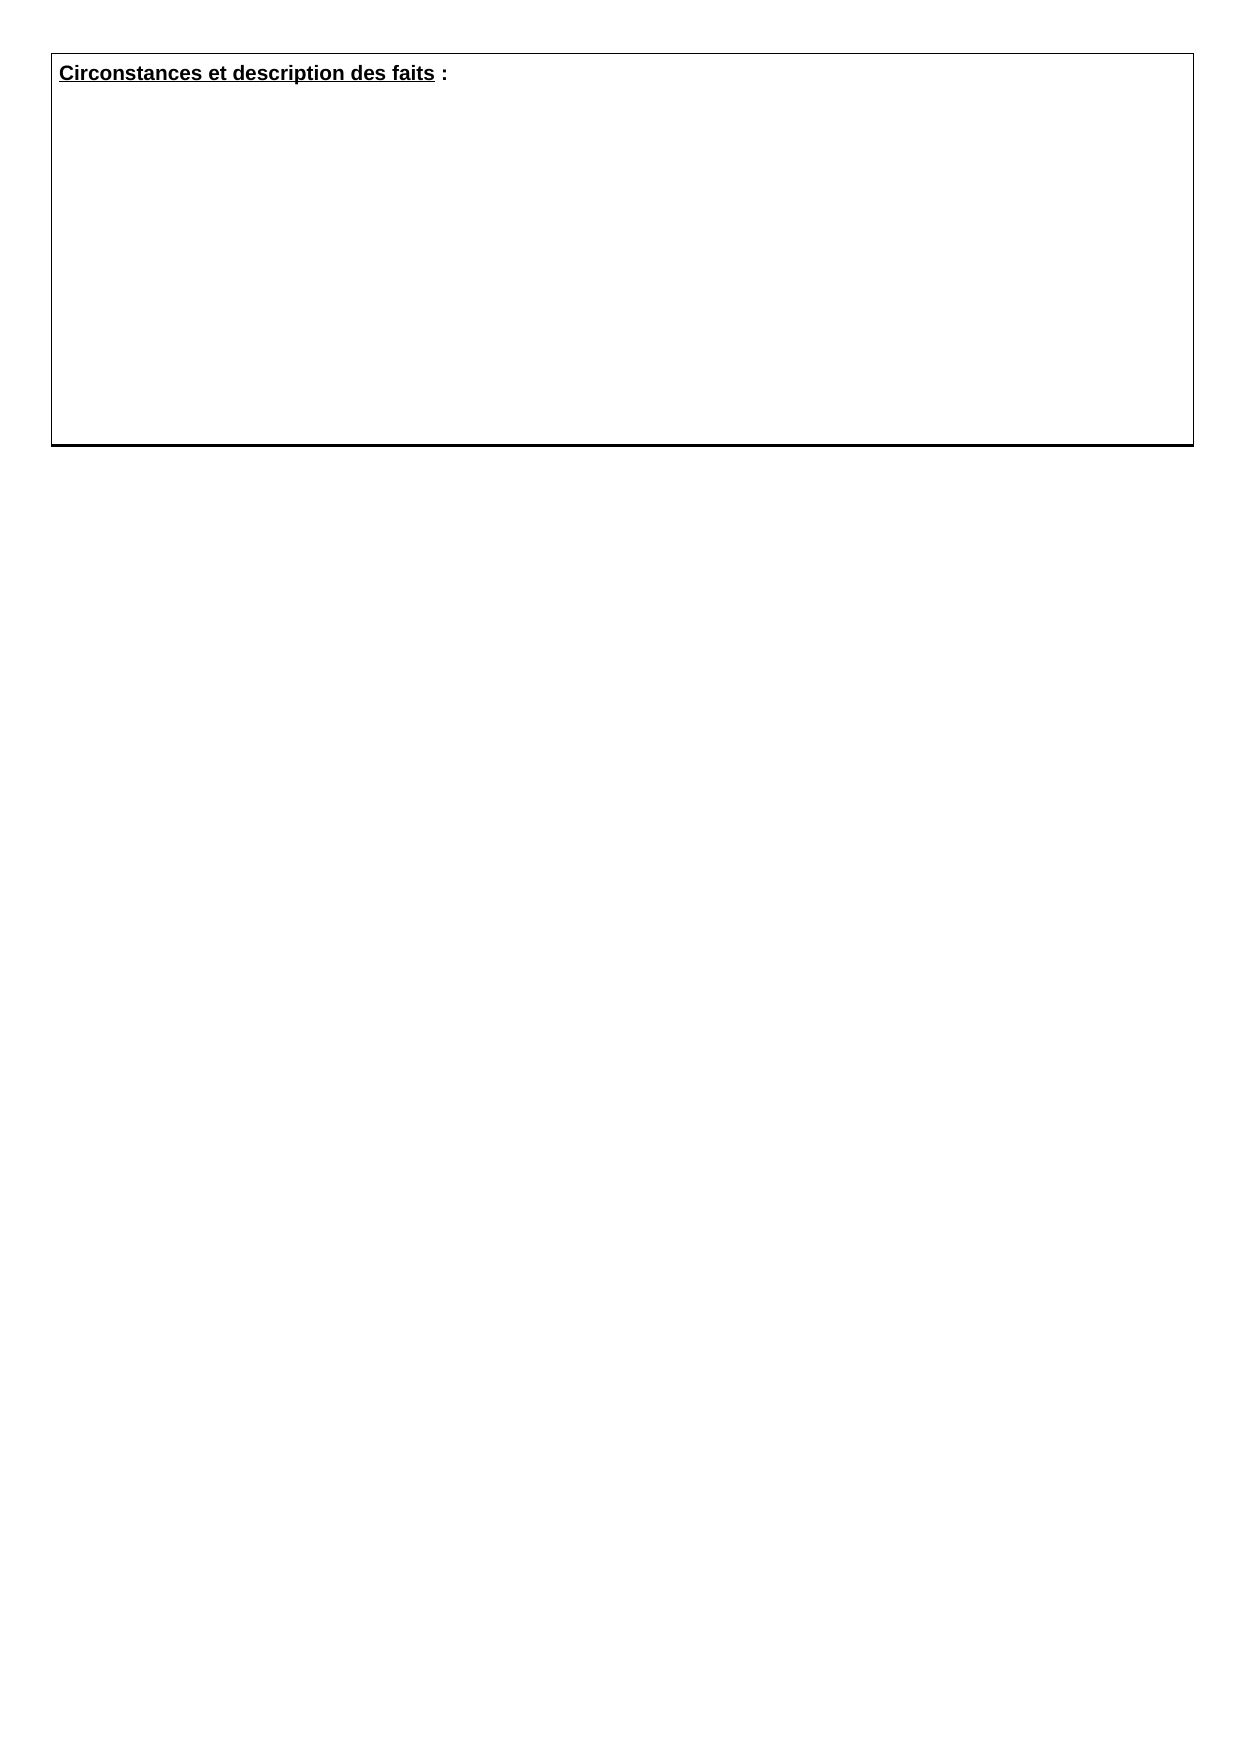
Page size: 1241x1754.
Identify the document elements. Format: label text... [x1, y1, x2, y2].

table_cell Circonstances et description des faits : [52, 54, 1193, 444]
